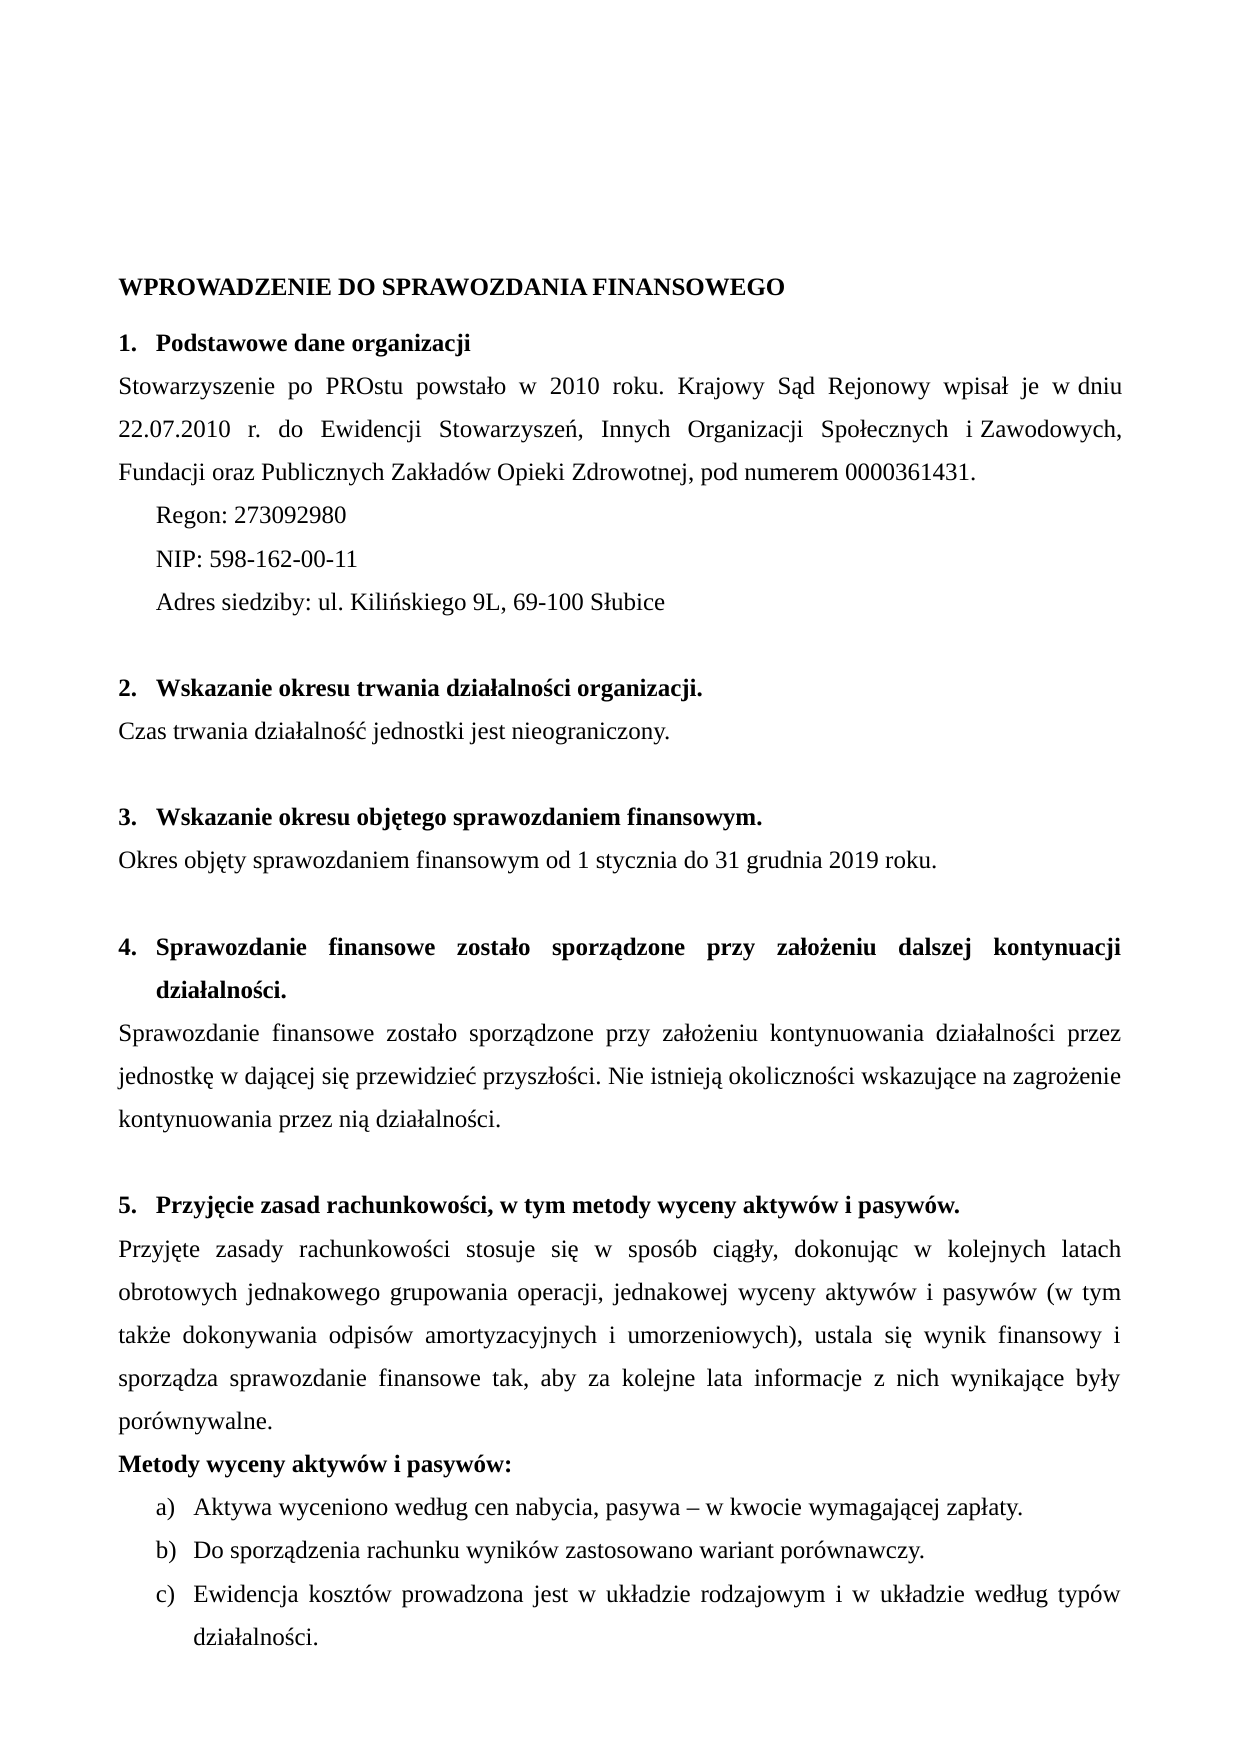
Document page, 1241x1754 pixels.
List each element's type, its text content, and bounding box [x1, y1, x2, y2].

list Sprawozdanie finansowe zostało sporządzone przy założeniu dalszej kontynuacji działalności. [118, 932, 1122, 1004]
text Adres siedziby: ul. Kilińskiego 9L, 69-100 Słubice [118, 587, 1122, 616]
list Przyjęcie zasad rachunkowości, w tym metody wyceny aktywów i pasywów. [118, 1191, 1122, 1219]
text Czas trwania działalność jednostki jest nieograniczony. [118, 716, 1122, 745]
list Aktywa wyceniono według cen nabycia, pasywa – w kwocie wymagającej zapłaty. [156, 1492, 1122, 1521]
text Przyjęte zasady rachunkowości stosuje się w sposób ciągły, dokonując w kolejnych latach obrotowych jednakowego grupowania operacji, jednakowej wyceny aktywów i pasywów (w tym także dokonywania odpisów amortyzacyjnych i umorzeniowych), ustala się wynik finansowy i sporządza sprawozdanie finansowe tak, aby za kolejne lata informacje z nich wynikające były porównywalne. [118, 1234, 1122, 1435]
text Okres objęty sprawozdaniem finansowym od 1 stycznia do 31 grudnia 2019 roku. [118, 846, 1122, 874]
list Wskazanie okresu trwania działalności organizacji. [118, 673, 1122, 702]
list Podstawowe dane organizacji [118, 328, 1122, 357]
text Stowarzyszenie po PROstu powstało w 2010 roku. Krajowy Sąd Rejonowy wpisał je w dniu 22.07.2010 r. do Ewidencji Stowarzyszeń, Innych Organizacji Społecznych i Zawodowych, Fundacji oraz Publicznych Zakładów Opieki Zdrowotnej, pod numerem 0000361431. [118, 371, 1122, 486]
text Sprawozdanie finansowe zostało sporządzone przy założeniu kontynuowania działalności przez jednostkę w dającej się przewidzieć przyszłości. Nie istnieją okoliczności wskazujące na zagrożenie kontynuowania przez nią działalności. [118, 1018, 1122, 1133]
list Wskazanie okresu objętego sprawozdaniem finansowym. [118, 802, 1122, 831]
text NIP: 598-162-00-11 [118, 544, 1122, 572]
list Ewidencja kosztów prowadzona jest w układzie rodzajowym i w układzie według typów działalności. [156, 1579, 1122, 1651]
text Metody wyceny aktywów i pasywów: [118, 1449, 1122, 1478]
list Do sporządzenia rachunku wyników zastosowano wariant porównawczy. [156, 1536, 1122, 1564]
text WPROWADZENIE DO SPRAWOZDANIA FINANSOWEGO [118, 272, 1122, 301]
text Regon: 273092980 [118, 501, 1122, 529]
